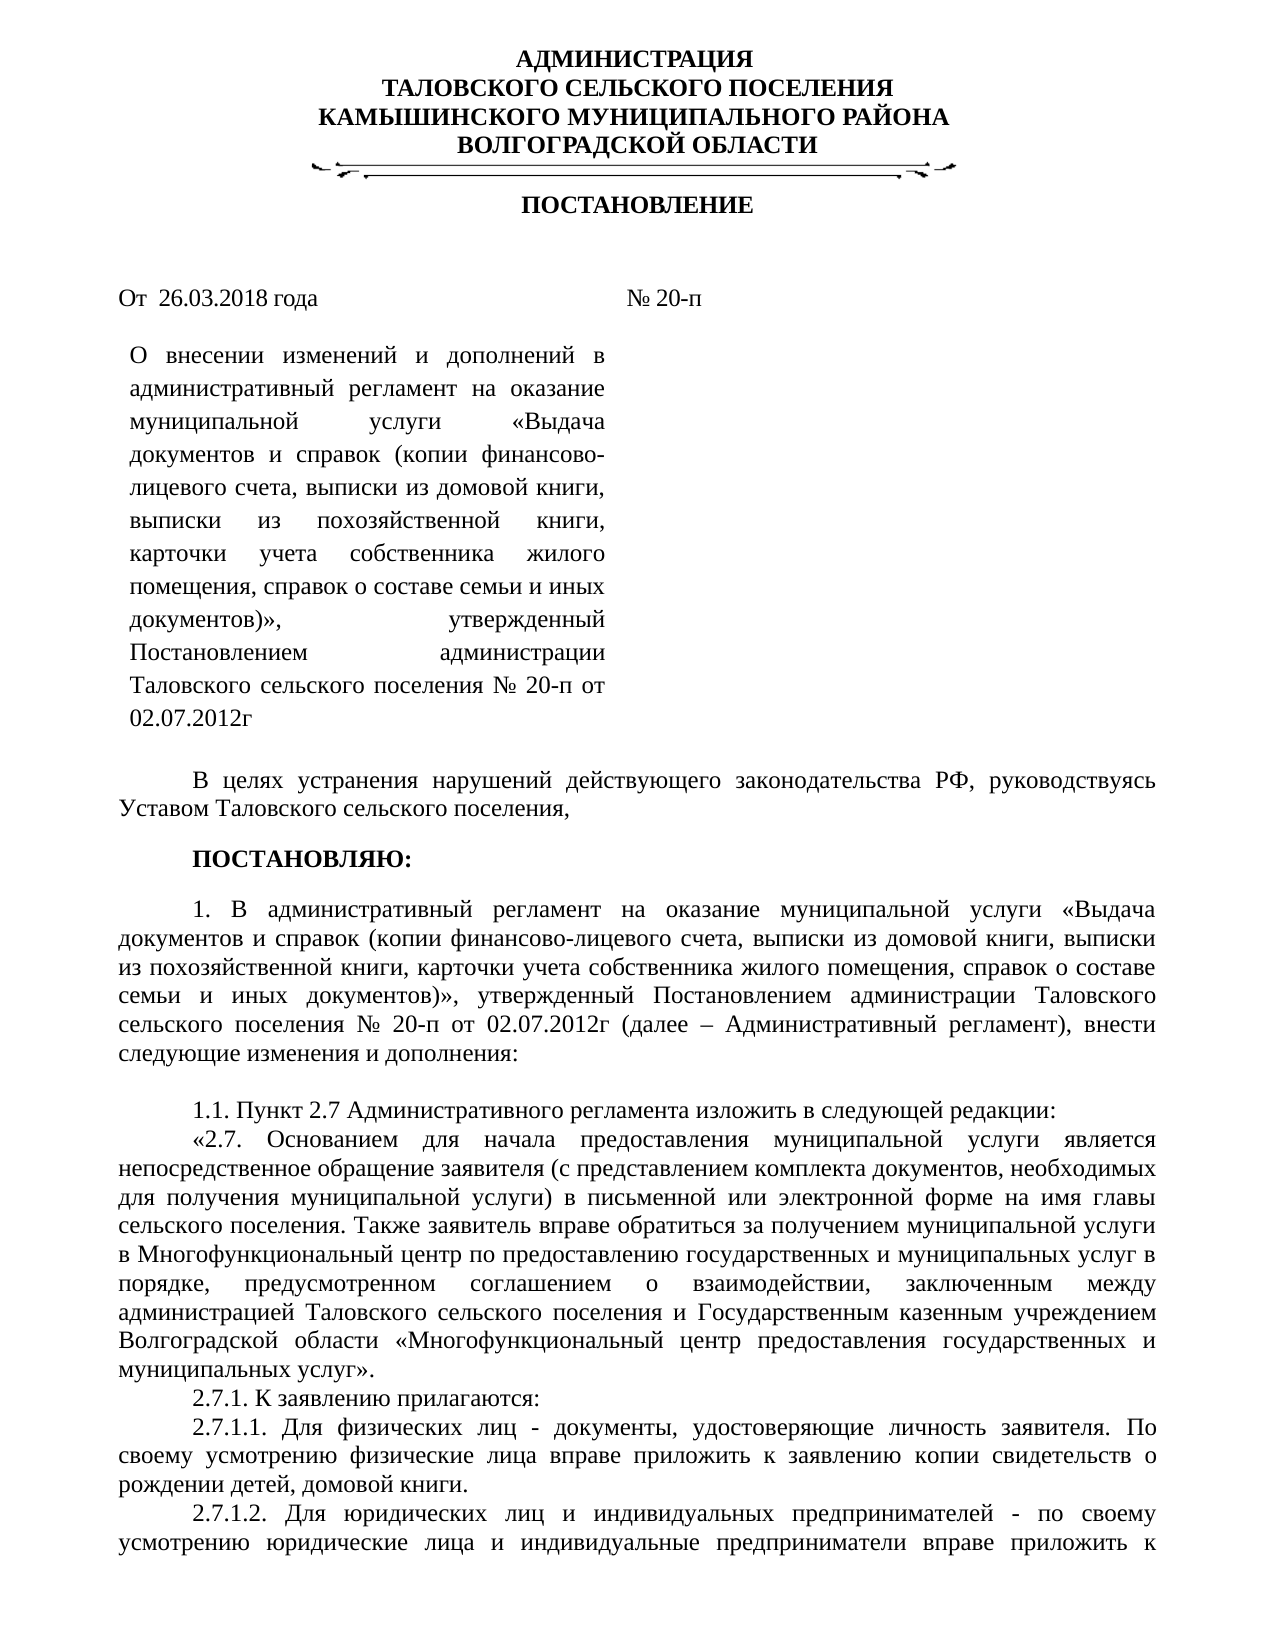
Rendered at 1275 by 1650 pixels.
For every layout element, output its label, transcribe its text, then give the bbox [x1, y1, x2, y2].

text ПОСТАНОВЛЯЮ: [118, 844, 1157, 872]
text 1. В административный регламент на оказание муниципальной услуги «Выдача документов и справок (копии финансово-лицевого счета, выписки из домовой книги, выписки из похозяйственной книги, карточки учета собственника жилого помещения, справок о составе семьи и иных документов)», утвержденный Постановлением администрации Таловского сельского поселения № 20-п от 02.07.2012г (далее – Административный регламент), внести следующие изменения и дополнения: [118, 894, 1157, 1067]
text 1.1. Пункт 2.7 Административного регламента изложить в следующей редакции: [118, 1095, 1157, 1124]
table_header [617, 340, 1115, 736]
text «2.7. Основанием для начала предоставления муниципальной услуги является непосредственное обращение заявителя (с представлением комплекта документов, необходимых для получения муниципальной услуги) в письменной или электронной форме на имя главы сельского поселения. Также заявитель вправе обратиться за получением муниципальной услуги в Многофункциональный центр по предоставлению государственных и муниципальных услуг в порядке, предусмотренном соглашением о взаимодействии, заключенным между администрацией Таловского сельского поселения и Государственным казенным учреждением Волгоградской области «Многофункциональный центр предоставления государственных и муниципальных услуг». [118, 1124, 1157, 1383]
text 2.7.1.2. Для юридических лиц и индивидуальных предпринимателей - по своему усмотрению юридические лица и индивидуальные предприниматели вправе приложить к [118, 1498, 1157, 1555]
text ТАЛОВСКОГО СЕЛЬСКОГО ПОСЕЛЕНИЯ [118, 73, 1157, 102]
text От 26.03.2018 года № 20-п [118, 283, 1157, 311]
table_header О внесении изменений и дополнений в административный регламент на оказание муниципальной услуги «Выдача документов и справок (копии финансово-лицевого счета, выписки из домовой книги, выписки из похозяйственной книги, карточки учета собственника жилого помещения, справок о составе семьи и иных документов)», утвержденный Постановлением администрации Таловского сельского поселения № 20-п от 02.07.2012г [118, 340, 617, 736]
text ВОЛГОГРАДСКОЙ ОБЛАСТИ [118, 131, 1157, 159]
text ПОСТАНОВЛЕНИЕ [118, 191, 1157, 219]
text КАМЫШИНСКОГО МУНИЦИПАЛЬНОГО РАЙОНА [118, 102, 1157, 131]
text 2.7.1.1. Для физических лиц - документы, удостоверяющие личность заявителя. По своему усмотрению физические лица вправе приложить к заявлению копии свидетельств о рождении детей, домовой книги. [118, 1412, 1157, 1498]
text АДМИНИСТРАЦИЯ [118, 44, 1157, 73]
text В целях устранения нарушений действующего законодательства РФ, руководствуясь Уставом Таловского сельского поселения, [118, 765, 1157, 822]
text 2.7.1. К заявлению прилагаются: [118, 1383, 1157, 1412]
